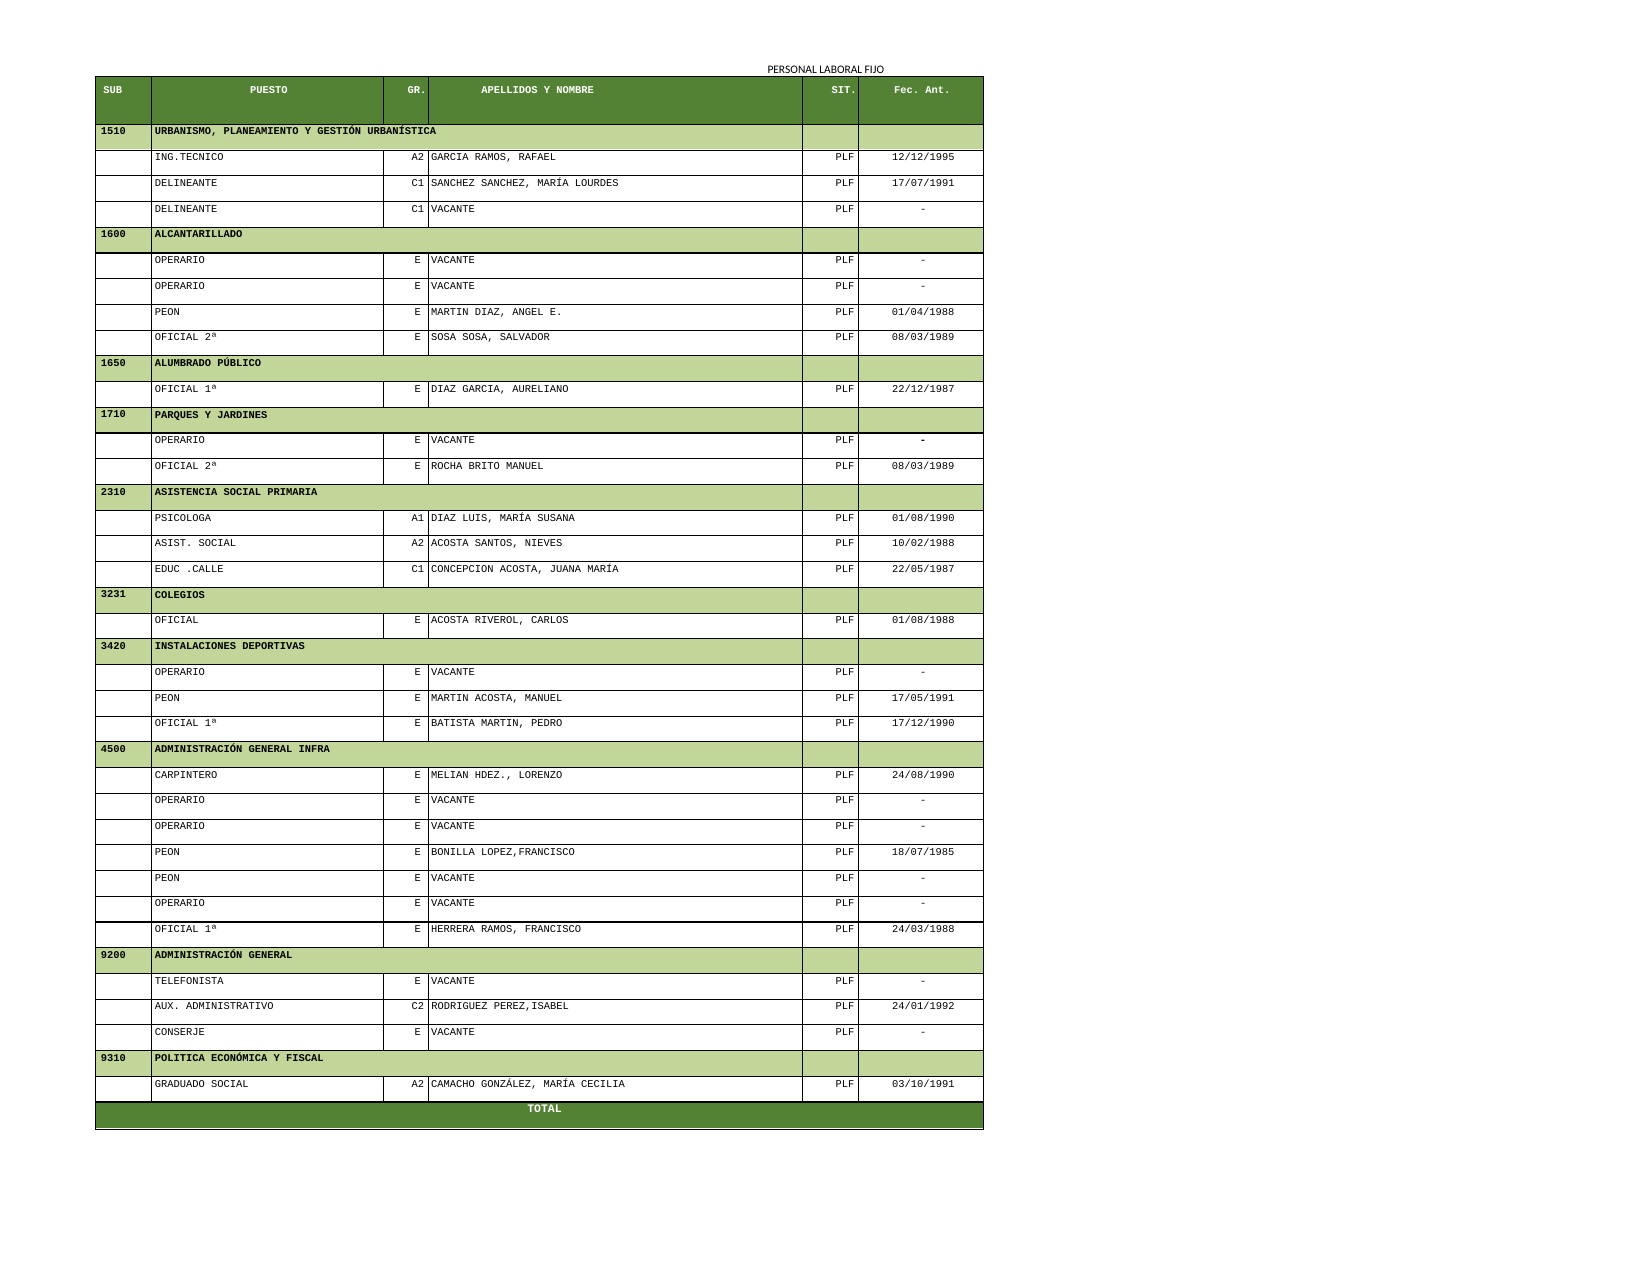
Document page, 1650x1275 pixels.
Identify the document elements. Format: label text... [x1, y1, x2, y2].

table_cell 17/07/1991 [859, 176, 983, 201]
table_cell PSICOLOGA [152, 511, 383, 535]
table_header APELLIDOS Y NOMBRE [429, 77, 802, 124]
table_cell E [384, 305, 428, 329]
table_cell CAMACHO GONZÁLEZ, MARÍA CECILIA [429, 1077, 802, 1101]
table_cell PLF [803, 923, 858, 947]
table_cell OPERARIO [152, 794, 383, 818]
table_cell PLF [803, 665, 858, 690]
table_cell [96, 1000, 151, 1024]
table_cell E [384, 871, 428, 896]
table_cell E [384, 974, 428, 998]
table_cell [96, 691, 151, 716]
table_cell E [384, 254, 428, 278]
table_cell C2 [384, 1000, 428, 1024]
table_cell [96, 331, 151, 355]
table_cell ALUMBRADO PÚBLICO [152, 356, 802, 381]
table_cell TELEFONISTA [152, 974, 383, 998]
table_cell PLF [803, 305, 858, 329]
table_cell PLF [803, 1025, 858, 1050]
table_cell [859, 742, 983, 767]
table_cell [803, 408, 858, 432]
table_cell - [859, 871, 983, 896]
table_cell E [384, 923, 428, 947]
table_cell 9310 [96, 1051, 151, 1076]
table_cell [803, 356, 858, 381]
table_cell E [384, 279, 428, 304]
table_cell [859, 588, 983, 613]
table_cell [96, 151, 151, 175]
table_cell ASIST. SOCIAL [152, 536, 383, 561]
table_cell - [859, 434, 983, 458]
table_cell 4500 [96, 742, 151, 767]
table_cell 01/08/1988 [859, 614, 983, 638]
table_cell PLF [803, 331, 858, 355]
table_cell [96, 562, 151, 587]
table_cell PEON [152, 305, 383, 329]
table_cell A2 [384, 1077, 428, 1101]
table_cell [96, 382, 151, 407]
table_cell C1 [384, 176, 428, 201]
table_cell [96, 459, 151, 484]
table_cell - [859, 897, 983, 921]
table_cell OPERARIO [152, 254, 383, 278]
table_cell OPERARIO [152, 897, 383, 921]
table_cell 12/12/1995 [859, 151, 983, 175]
table_cell CARPINTERO [152, 768, 383, 793]
table_cell C1 [384, 202, 428, 227]
table_cell [96, 820, 151, 844]
table_cell OPERARIO [152, 665, 383, 690]
table_cell [803, 948, 858, 973]
table_cell DIAZ LUIS, MARÍA SUSANA [429, 511, 802, 535]
table_cell - [859, 279, 983, 304]
table_cell 10/02/1988 [859, 536, 983, 561]
table_cell [96, 511, 151, 535]
table_cell [96, 871, 151, 896]
table_cell [96, 717, 151, 741]
table_cell 01/08/1990 [859, 511, 983, 535]
table_cell - [859, 820, 983, 844]
table_cell PLF [803, 176, 858, 201]
table_cell ACOSTA RIVEROL, CARLOS [429, 614, 802, 638]
table_cell E [384, 845, 428, 870]
table_cell 3231 [96, 588, 151, 613]
table_cell PLF [803, 382, 858, 407]
table_cell E [384, 691, 428, 716]
table_cell OFICIAL 2ª [152, 459, 383, 484]
table_cell GARCIA RAMOS, RAFAEL [429, 151, 802, 175]
table_cell OFICIAL 1ª [152, 923, 383, 947]
table_cell PLF [803, 1000, 858, 1024]
table_cell OFICIAL 2ª [152, 331, 383, 355]
table_header PUESTO [152, 77, 383, 124]
table_cell AUX. ADMINISTRATIVO [152, 1000, 383, 1024]
table_cell VACANTE [429, 1025, 802, 1050]
table_cell PLF [803, 279, 858, 304]
table_cell PLF [803, 151, 858, 175]
table_cell PEON [152, 871, 383, 896]
table_cell E [384, 665, 428, 690]
table_cell [96, 305, 151, 329]
table_cell - [859, 254, 983, 278]
table_cell PLF [803, 691, 858, 716]
table_cell OFICIAL 1ª [152, 717, 383, 741]
table_cell DIAZ GARCIA, AURELIANO [429, 382, 802, 407]
table_cell PLF [803, 768, 858, 793]
table_cell [96, 254, 151, 278]
table_cell [803, 125, 858, 149]
table_cell 03/10/1991 [859, 1077, 983, 1101]
table_cell [96, 1077, 151, 1101]
table_cell PLF [803, 820, 858, 844]
table_cell 3420 [96, 639, 151, 664]
table_cell DELINEANTE [152, 176, 383, 201]
table_cell ING.TECNICO [152, 151, 383, 175]
table_cell ALCANTARILLADO [152, 228, 802, 252]
table_cell INSTALACIONES DEPORTIVAS [152, 639, 802, 664]
table_cell 22/05/1987 [859, 562, 983, 587]
table_cell A1 [384, 511, 428, 535]
table_cell E [384, 331, 428, 355]
table_cell E [384, 820, 428, 844]
table_cell [859, 356, 983, 381]
table_cell CONCEPCION ACOSTA, JUANA MARÍA [429, 562, 802, 587]
table_cell PLF [803, 1077, 858, 1101]
table_cell OFICIAL 1ª [152, 382, 383, 407]
table_cell E [384, 1025, 428, 1050]
table_cell A2 [384, 536, 428, 561]
table_cell VACANTE [429, 202, 802, 227]
table_cell VACANTE [429, 279, 802, 304]
table_cell E [384, 614, 428, 638]
table_cell E [384, 768, 428, 793]
table_cell E [384, 459, 428, 484]
table_cell 08/03/1989 [859, 331, 983, 355]
table_cell 18/07/1985 [859, 845, 983, 870]
table_cell 1650 [96, 356, 151, 381]
table_cell PEON [152, 845, 383, 870]
table_cell A2 [384, 151, 428, 175]
table_cell PLF [803, 434, 858, 458]
table_cell PARQUES Y JARDINES [152, 408, 802, 432]
table_cell 1510 [96, 125, 151, 149]
table_cell [96, 845, 151, 870]
table_cell VACANTE [429, 897, 802, 921]
table_cell PLF [803, 202, 858, 227]
table_cell [803, 1051, 858, 1076]
table_cell E [384, 434, 428, 458]
table_cell PLF [803, 614, 858, 638]
table_cell [96, 434, 151, 458]
table_cell PLF [803, 794, 858, 818]
table_cell HERRERA RAMOS, FRANCISCO [429, 923, 802, 947]
table_cell [803, 228, 858, 252]
table_cell 9200 [96, 948, 151, 973]
table_cell [96, 176, 151, 201]
table_header SIT. [803, 77, 858, 124]
table_cell 2310 [96, 485, 151, 510]
table_cell [859, 1051, 983, 1076]
table_cell ADMINISTRACIÓN GENERAL [152, 948, 802, 973]
table_cell VACANTE [429, 871, 802, 896]
table_cell URBANISMO, PLANEAMIENTO Y GESTIÓN URBANÍSTICA [152, 125, 802, 149]
table_cell [96, 1025, 151, 1050]
table_cell OPERARIO [152, 434, 383, 458]
table_cell [96, 768, 151, 793]
table_cell 24/01/1992 [859, 1000, 983, 1024]
table_cell [96, 202, 151, 227]
table_cell 1710 [96, 408, 151, 432]
table_header GR. [384, 77, 428, 124]
table_cell - [859, 974, 983, 998]
table_cell C1 [384, 562, 428, 587]
table_cell PLF [803, 511, 858, 535]
table_cell PLF [803, 897, 858, 921]
table_cell CONSERJE [152, 1025, 383, 1050]
table_cell 24/03/1988 [859, 923, 983, 947]
table_cell E [384, 717, 428, 741]
table_cell VACANTE [429, 820, 802, 844]
table_header SUB [96, 77, 151, 124]
table_cell RODRIGUEZ PEREZ,ISABEL [429, 1000, 802, 1024]
table_cell [859, 228, 983, 252]
table_cell BATISTA MARTIN, PEDRO [429, 717, 802, 741]
table_cell OFICIAL [152, 614, 383, 638]
table_cell 1600 [96, 228, 151, 252]
table_cell EDUC .CALLE [152, 562, 383, 587]
table_cell E [384, 794, 428, 818]
table_cell POLITICA ECONÓMICA Y FISCAL [152, 1051, 802, 1076]
table_cell PLF [803, 845, 858, 870]
table_cell [859, 639, 983, 664]
table_cell [859, 948, 983, 973]
table_cell - [859, 665, 983, 690]
table_cell VACANTE [429, 974, 802, 998]
table_cell VACANTE [429, 434, 802, 458]
table_cell ROCHA BRITO MANUEL [429, 459, 802, 484]
table_cell - [859, 202, 983, 227]
table_cell [859, 125, 983, 149]
table_cell [803, 639, 858, 664]
table_cell OPERARIO [152, 279, 383, 304]
table_cell [96, 794, 151, 818]
table_cell 24/08/1990 [859, 768, 983, 793]
table_cell MARTIN ACOSTA, MANUEL [429, 691, 802, 716]
table_cell - [859, 1025, 983, 1050]
table_cell ADMINISTRACIÓN GENERAL INFRA [152, 742, 802, 767]
table_cell 17/12/1990 [859, 717, 983, 741]
table_cell TOTAL [96, 1103, 983, 1128]
table_cell - [859, 794, 983, 818]
table_cell [96, 279, 151, 304]
table_cell [803, 742, 858, 767]
table_cell E [384, 382, 428, 407]
table_cell PLF [803, 871, 858, 896]
table_cell PLF [803, 459, 858, 484]
table_cell 01/04/1988 [859, 305, 983, 329]
table_cell PLF [803, 536, 858, 561]
table_cell SANCHEZ SANCHEZ, MARÍA LOURDES [429, 176, 802, 201]
table_cell VACANTE [429, 794, 802, 818]
table_cell [96, 897, 151, 921]
table_cell MARTIN DIAZ, ANGEL E. [429, 305, 802, 329]
table_cell [96, 665, 151, 690]
table_cell PLF [803, 974, 858, 998]
table_cell 22/12/1987 [859, 382, 983, 407]
table_cell [96, 974, 151, 998]
table_cell PEON [152, 691, 383, 716]
table_header Fec. Ant. [859, 77, 983, 124]
table_cell SOSA SOSA, SALVADOR [429, 331, 802, 355]
text PERSONAL LABORAL FIJO [765, 62, 886, 76]
table_cell 17/05/1991 [859, 691, 983, 716]
table_cell VACANTE [429, 665, 802, 690]
table_cell BONILLA LOPEZ,FRANCISCO [429, 845, 802, 870]
table_cell ASISTENCIA SOCIAL PRIMARIA [152, 485, 802, 510]
table_cell GRADUADO SOCIAL [152, 1077, 383, 1101]
table_cell MELIAN HDEZ., LORENZO [429, 768, 802, 793]
table_cell [96, 923, 151, 947]
table_cell [859, 408, 983, 432]
table_cell VACANTE [429, 254, 802, 278]
table_cell [803, 485, 858, 510]
table_cell E [384, 897, 428, 921]
table_cell PLF [803, 254, 858, 278]
table_cell 08/03/1989 [859, 459, 983, 484]
table_cell PLF [803, 562, 858, 587]
table_cell PLF [803, 717, 858, 741]
table_cell [96, 536, 151, 561]
table_cell [96, 614, 151, 638]
table_cell [803, 588, 858, 613]
table_cell COLEGIOS [152, 588, 802, 613]
table_cell OPERARIO [152, 820, 383, 844]
table_cell ACOSTA SANTOS, NIEVES [429, 536, 802, 561]
table_cell [859, 485, 983, 510]
table_cell DELINEANTE [152, 202, 383, 227]
